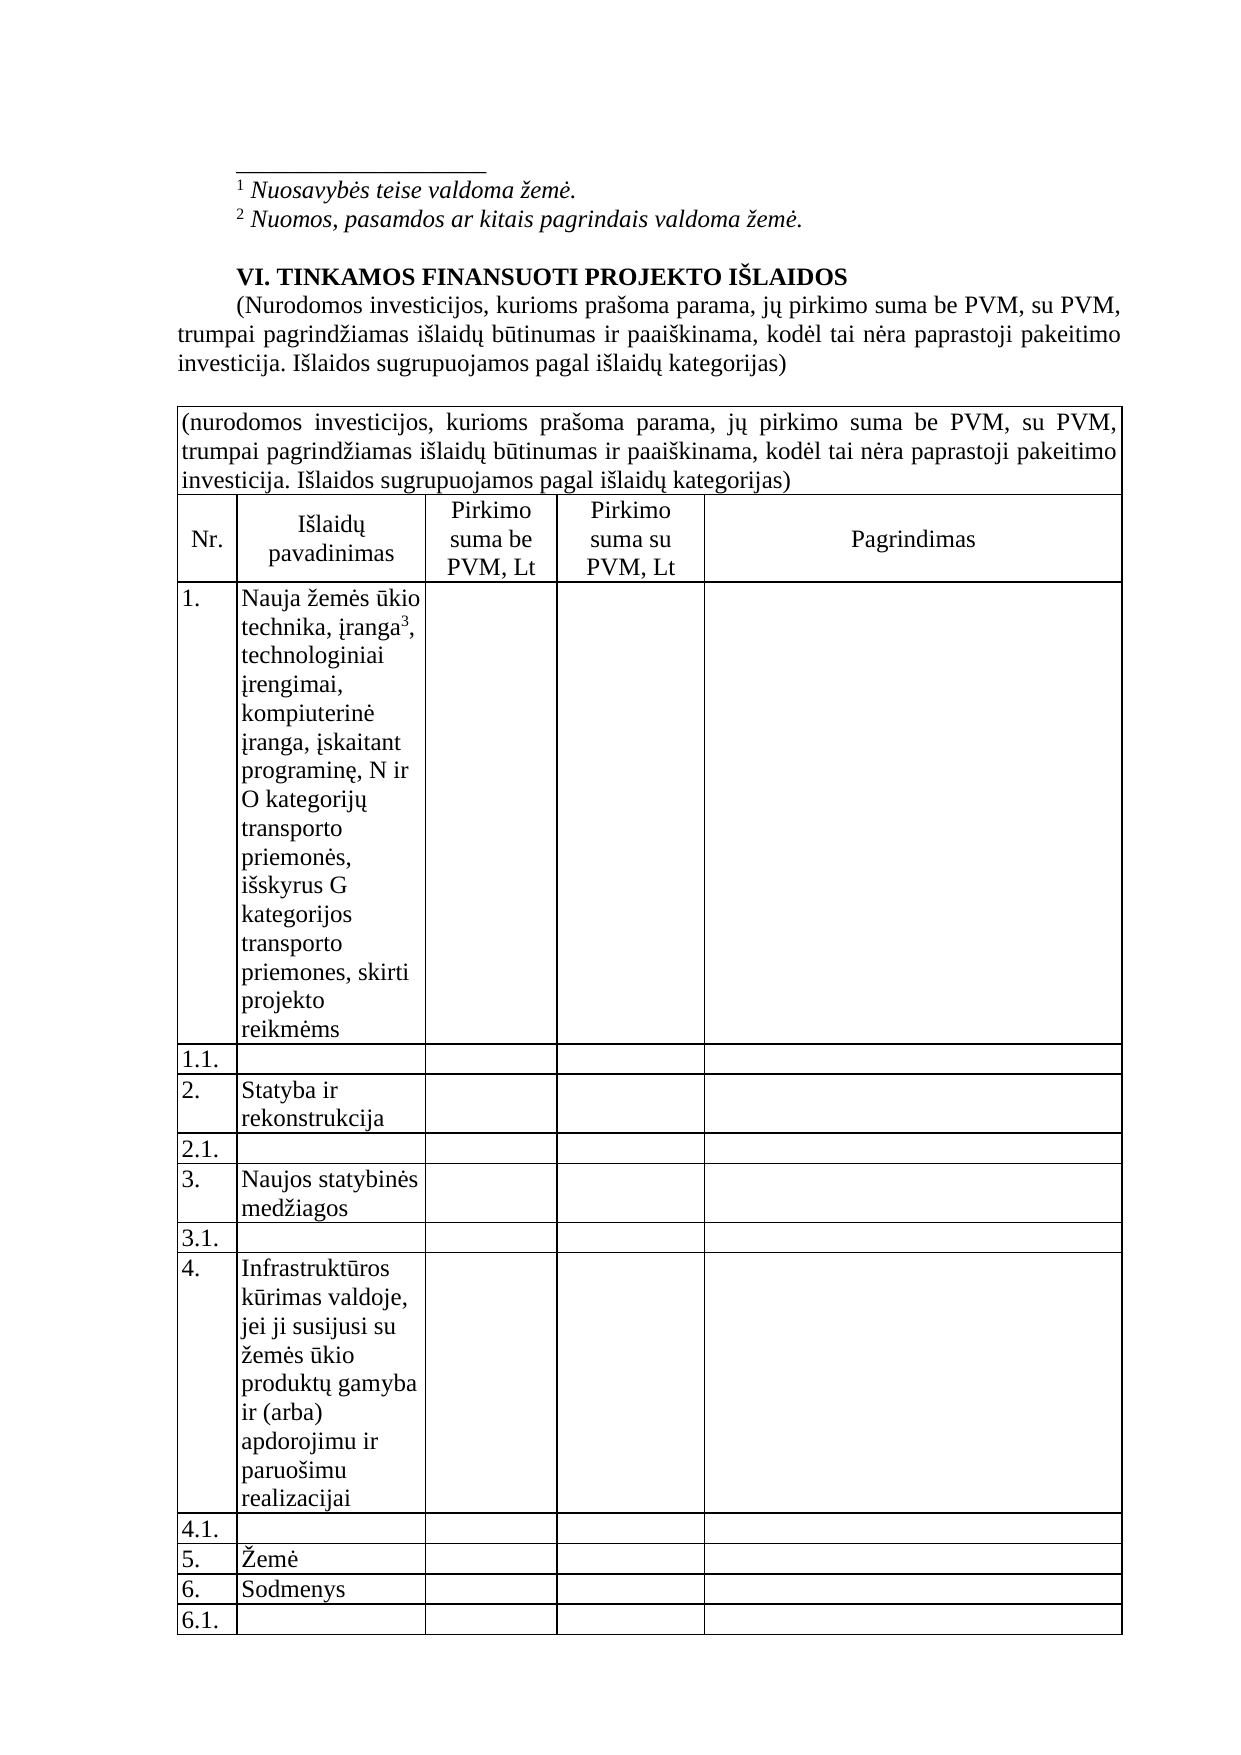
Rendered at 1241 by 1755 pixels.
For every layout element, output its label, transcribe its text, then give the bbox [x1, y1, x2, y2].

table_cell [426, 1075, 556, 1132]
table_cell [705, 1253, 1121, 1512]
table_cell Pagrindimas [705, 495, 1121, 581]
table_cell Nr. [178, 495, 236, 581]
table_cell [238, 1045, 425, 1073]
table_cell [558, 1544, 704, 1573]
table_cell Pirkimo suma su PVM, Lt [558, 495, 704, 581]
table_cell [426, 1045, 556, 1073]
table_cell [426, 1575, 556, 1603]
table_cell [705, 1164, 1121, 1222]
table_cell [558, 1223, 704, 1252]
table_cell [426, 583, 556, 1043]
table_cell [558, 1575, 704, 1603]
table_cell 6.1. [178, 1605, 236, 1633]
table_cell Išlaidų pavadinimas [238, 495, 425, 581]
table_cell 4. [178, 1253, 236, 1512]
table_cell [426, 1253, 556, 1512]
table_cell [705, 1045, 1121, 1073]
table_cell [558, 1164, 704, 1222]
table_cell [705, 1514, 1121, 1542]
table_cell [705, 1605, 1121, 1633]
table_cell [558, 1253, 704, 1512]
table_cell Infrastruktūros kūrimas valdoje, jei ji susijusi su žemės ūkio produktų gamyba ir (arba) apdorojimu ir paruošimu realizacijai [238, 1253, 425, 1512]
table_cell [558, 1605, 704, 1633]
table_cell 6. [178, 1575, 236, 1603]
table_cell [426, 1605, 556, 1633]
table_cell [705, 1134, 1121, 1162]
table_cell Statyba ir rekonstrukcija [238, 1075, 425, 1132]
table_cell [705, 583, 1121, 1043]
table_cell 3.1. [178, 1223, 236, 1252]
table_cell 1.1. [178, 1045, 236, 1073]
table_cell [426, 1544, 556, 1573]
table_cell 2.1. [178, 1134, 236, 1162]
table_cell [558, 1045, 704, 1073]
table_cell [238, 1223, 425, 1252]
table_cell [558, 583, 704, 1043]
text (Nurodomos investicijos, kurioms prašoma parama, jų pirkimo suma be PVM, su PVM, trumpai pagrindžiamas išlaidų būtinumas ir paaiškinama, kodėl tai nėra paprastoji pakeitimo investicija. Išlaidos sugrupuojamos pagal išlaidų kategorijas) [177, 291, 1122, 377]
table_cell Nauja žemės ūkio technika, įranga3, technologiniai įrengimai, kompiuterinė įranga, įskaitant programinę, N ir O kategorijų transporto priemonės, išskyrus G kategorijos transporto priemones, skirti projekto reikmėms [238, 583, 425, 1043]
table_cell [558, 1075, 704, 1132]
table_cell [426, 1514, 556, 1542]
table_cell Žemė [238, 1544, 425, 1573]
table_cell Naujos statybinės medžiagos [238, 1164, 425, 1222]
table_cell [705, 1075, 1121, 1132]
table_header (nurodomos investicijos, kurioms prašoma parama, jų pirkimo suma be PVM, su PVM, trumpai pagrindžiamas išlaidų būtinumas ir paaiškinama, kodėl tai nėra paprastoji pakeitimo investicija. Išlaidos sugrupuojamos pagal išlaidų kategorijas) [178, 407, 1121, 493]
table_cell [705, 1575, 1121, 1603]
table_cell 5. [178, 1544, 236, 1573]
table_cell [238, 1605, 425, 1633]
text 1 Nuosavybės teise valdoma žemė. [177, 176, 1122, 204]
text 2 Nuomos, pasamdos ar kitais pagrindais valdoma žemė. [177, 204, 1122, 233]
table_cell 2. [178, 1075, 236, 1132]
text ____________________ [177, 147, 1122, 176]
table_cell [238, 1514, 425, 1542]
table_cell [426, 1164, 556, 1222]
table_cell [558, 1514, 704, 1542]
table_cell Sodmenys [238, 1575, 425, 1603]
table_cell 3. [178, 1164, 236, 1222]
table_cell [558, 1134, 704, 1162]
table_cell Pirkimo suma be PVM, Lt [426, 495, 556, 581]
table_cell [426, 1134, 556, 1162]
table_cell [238, 1134, 425, 1162]
table_cell 4.1. [178, 1514, 236, 1542]
table_cell [705, 1544, 1121, 1573]
text VI. TINKAMOS FINANSUOTI PROJEKTO IŠLAIDOS [177, 262, 1122, 291]
table_cell [705, 1223, 1121, 1252]
table_cell 1. [178, 583, 236, 1043]
table_cell [426, 1223, 556, 1252]
